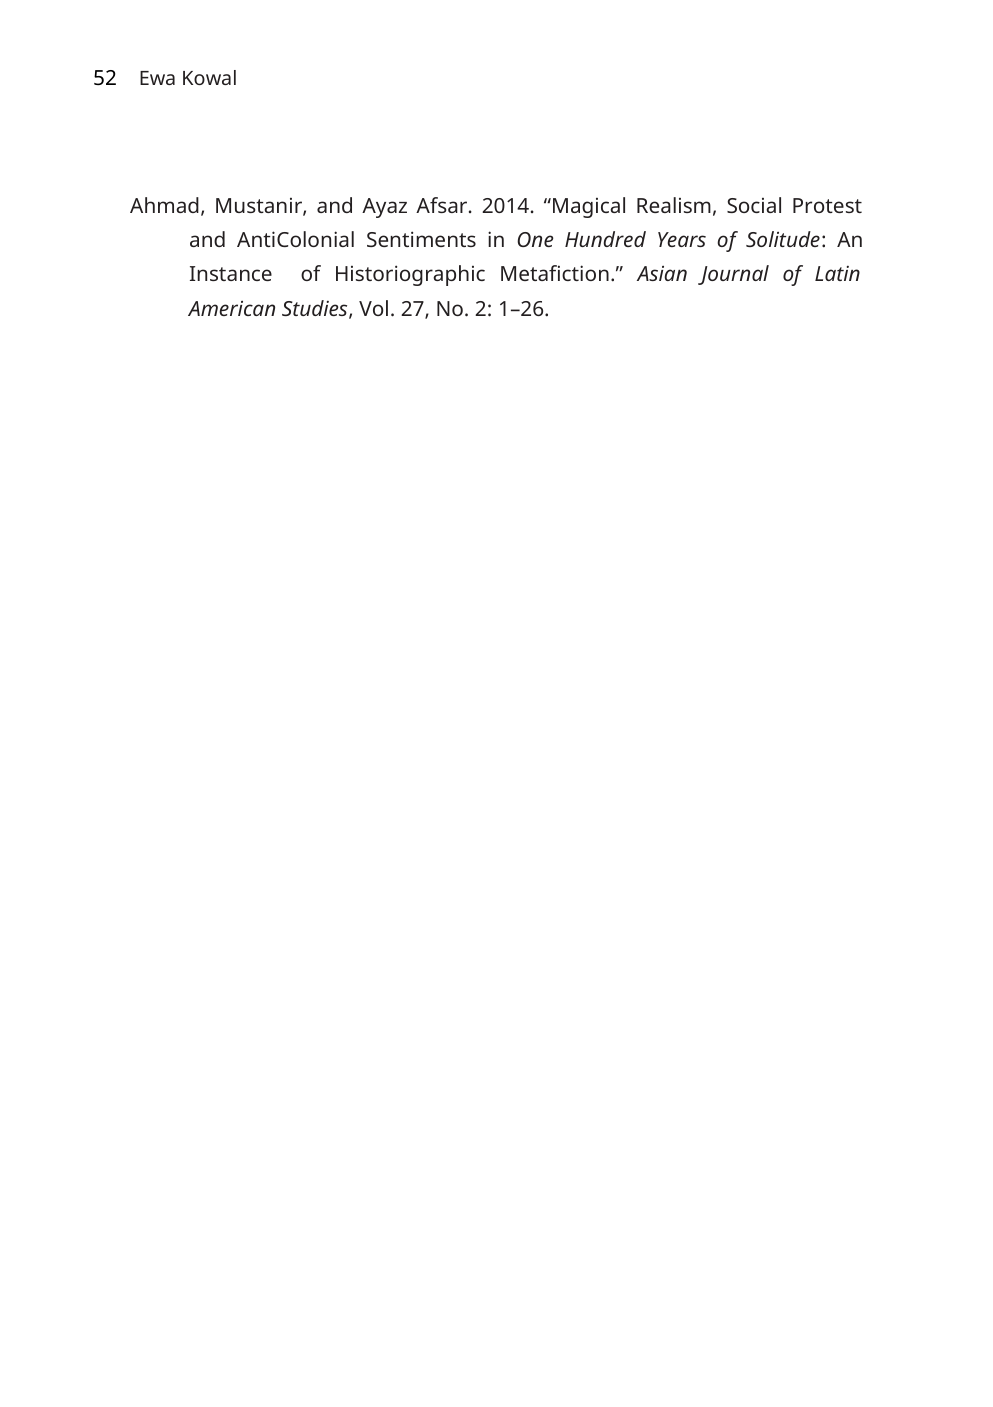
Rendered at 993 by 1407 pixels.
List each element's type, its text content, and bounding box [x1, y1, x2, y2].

text Ahmad, Mustanir, and Ayaz Afsar. 2014. “Magical Realism, Social Protest and Anti­Colonial Sentiments in One Hundred Years of Solitude: An Instance of Historiographic Metafiction.” Asian Journal of Latin American Studies, Vol. 27, No. 2: 1–26. [130, 191, 863, 322]
